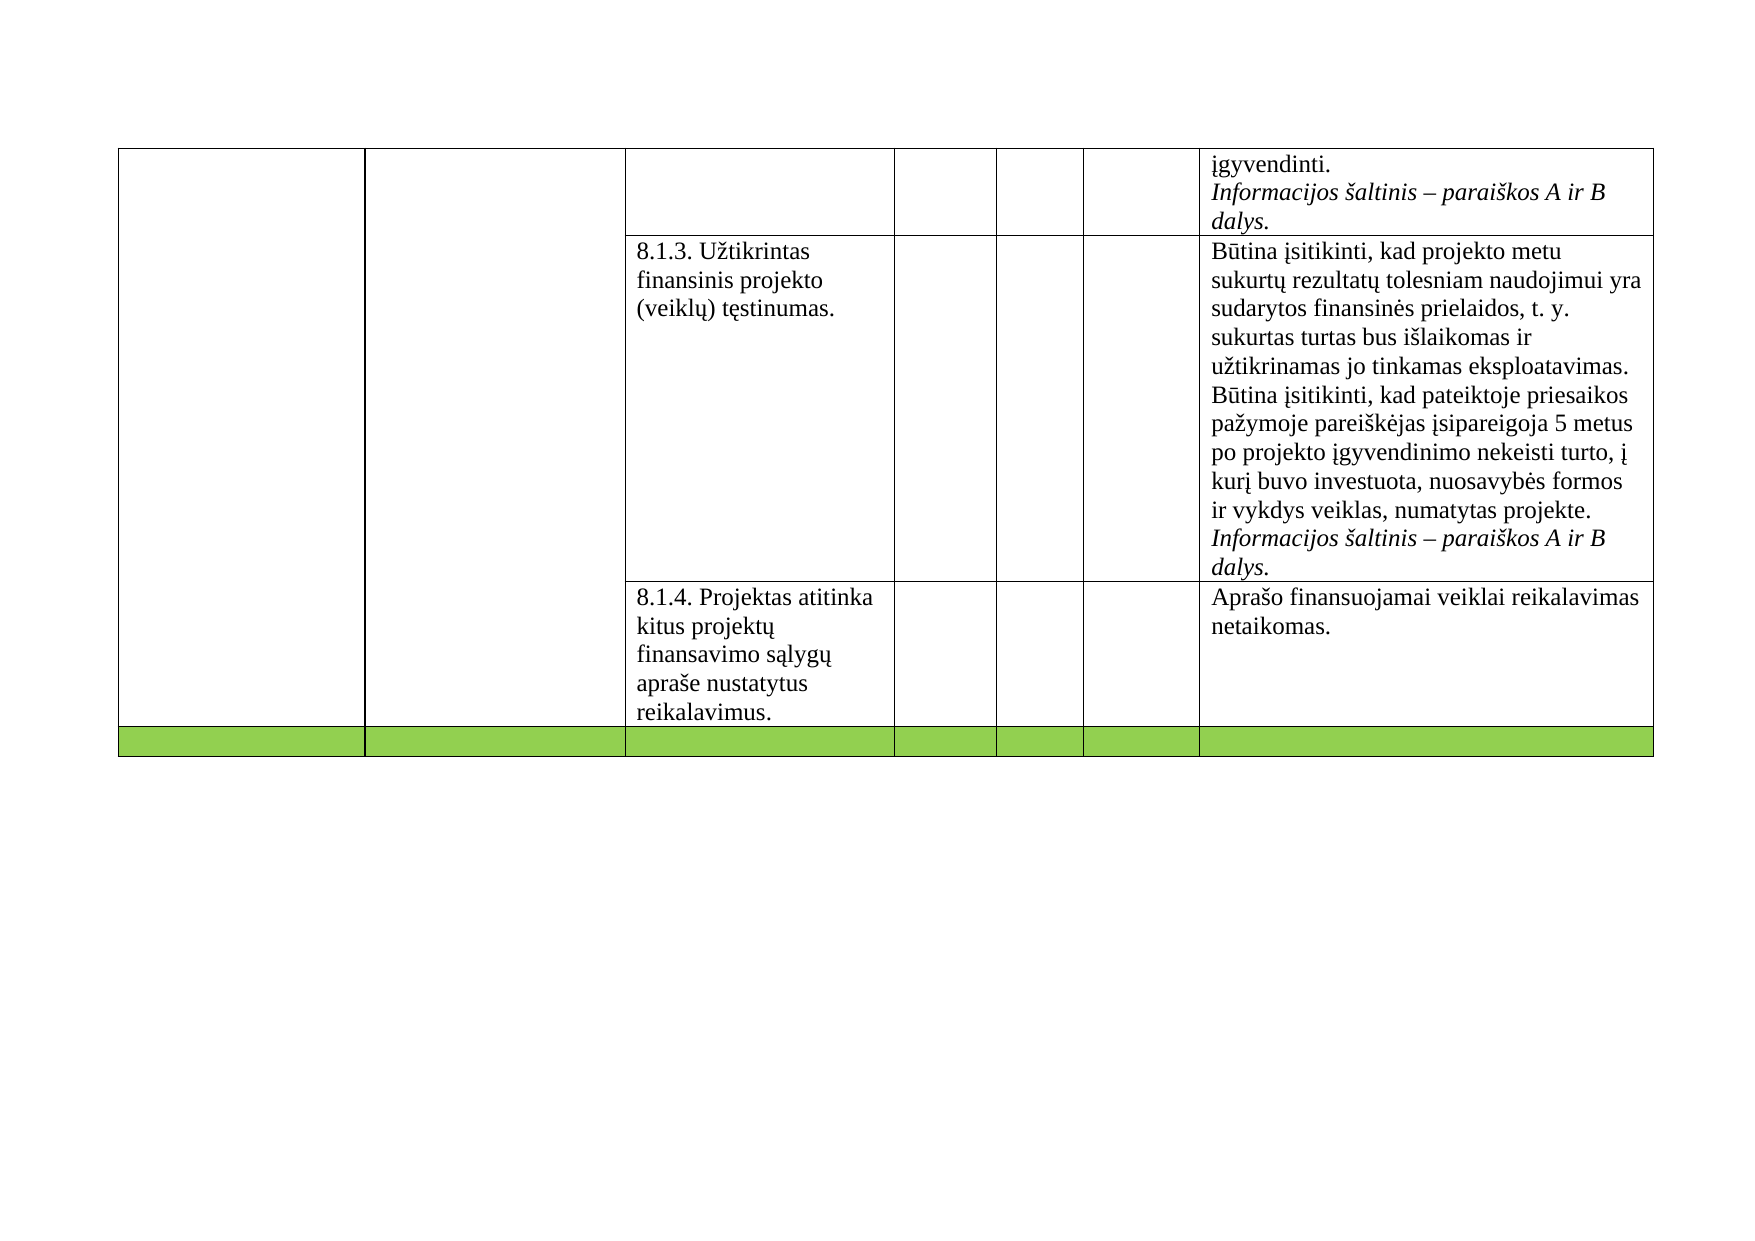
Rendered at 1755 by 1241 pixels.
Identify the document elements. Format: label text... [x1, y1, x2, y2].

table_cell [366, 727, 625, 756]
table_cell įgyvendinti. Informacijos šaltinis – paraiškos A ir B dalys. [1200, 149, 1653, 235]
table_cell [895, 727, 996, 756]
table_cell [119, 727, 364, 756]
table_cell [119, 149, 364, 726]
table_cell 8.1.4. Projektas atitinka kitus projektų finansavimo sąlygų apraše nustatytus reikalavimus. [626, 582, 894, 726]
table_cell [626, 149, 894, 235]
table_cell Būtina įsitikinti, kad projekto metu sukurtų rezultatų tolesniam naudojimui yra sudarytos finansinės prielaidos, t. y. sukurtas turtas bus išlaikomas ir užtikrinamas jo tinkamas eksploatavimas. Būtina įsitikinti, kad pateiktoje priesaikos pažymoje pareiškėjas įsipareigoja 5 metus po projekto įgyvendinimo nekeisti turto, į kurį buvo investuota, nuosavybės formos ir vykdys veiklas, numatytas projekte. Informacijos šaltinis – paraiškos A ir B dalys. [1200, 236, 1653, 581]
table_cell [895, 236, 996, 581]
table_cell [997, 236, 1083, 581]
table_cell [997, 582, 1083, 726]
table_cell Aprašo finansuojamai veiklai reikalavimas netaikomas. [1200, 582, 1653, 726]
table_cell [895, 582, 996, 726]
table_cell [895, 149, 996, 235]
table_cell [997, 149, 1083, 235]
table_cell [366, 149, 625, 726]
table_cell [997, 727, 1083, 756]
table_cell 8.1.3. Užtikrintas finansinis projekto (veiklų) tęstinumas. [626, 236, 894, 581]
table_cell [626, 727, 894, 756]
table_cell [1084, 727, 1199, 756]
table_cell [1084, 236, 1199, 581]
table_cell [1200, 727, 1653, 756]
table_cell [1084, 582, 1199, 726]
table_cell [1084, 149, 1199, 235]
